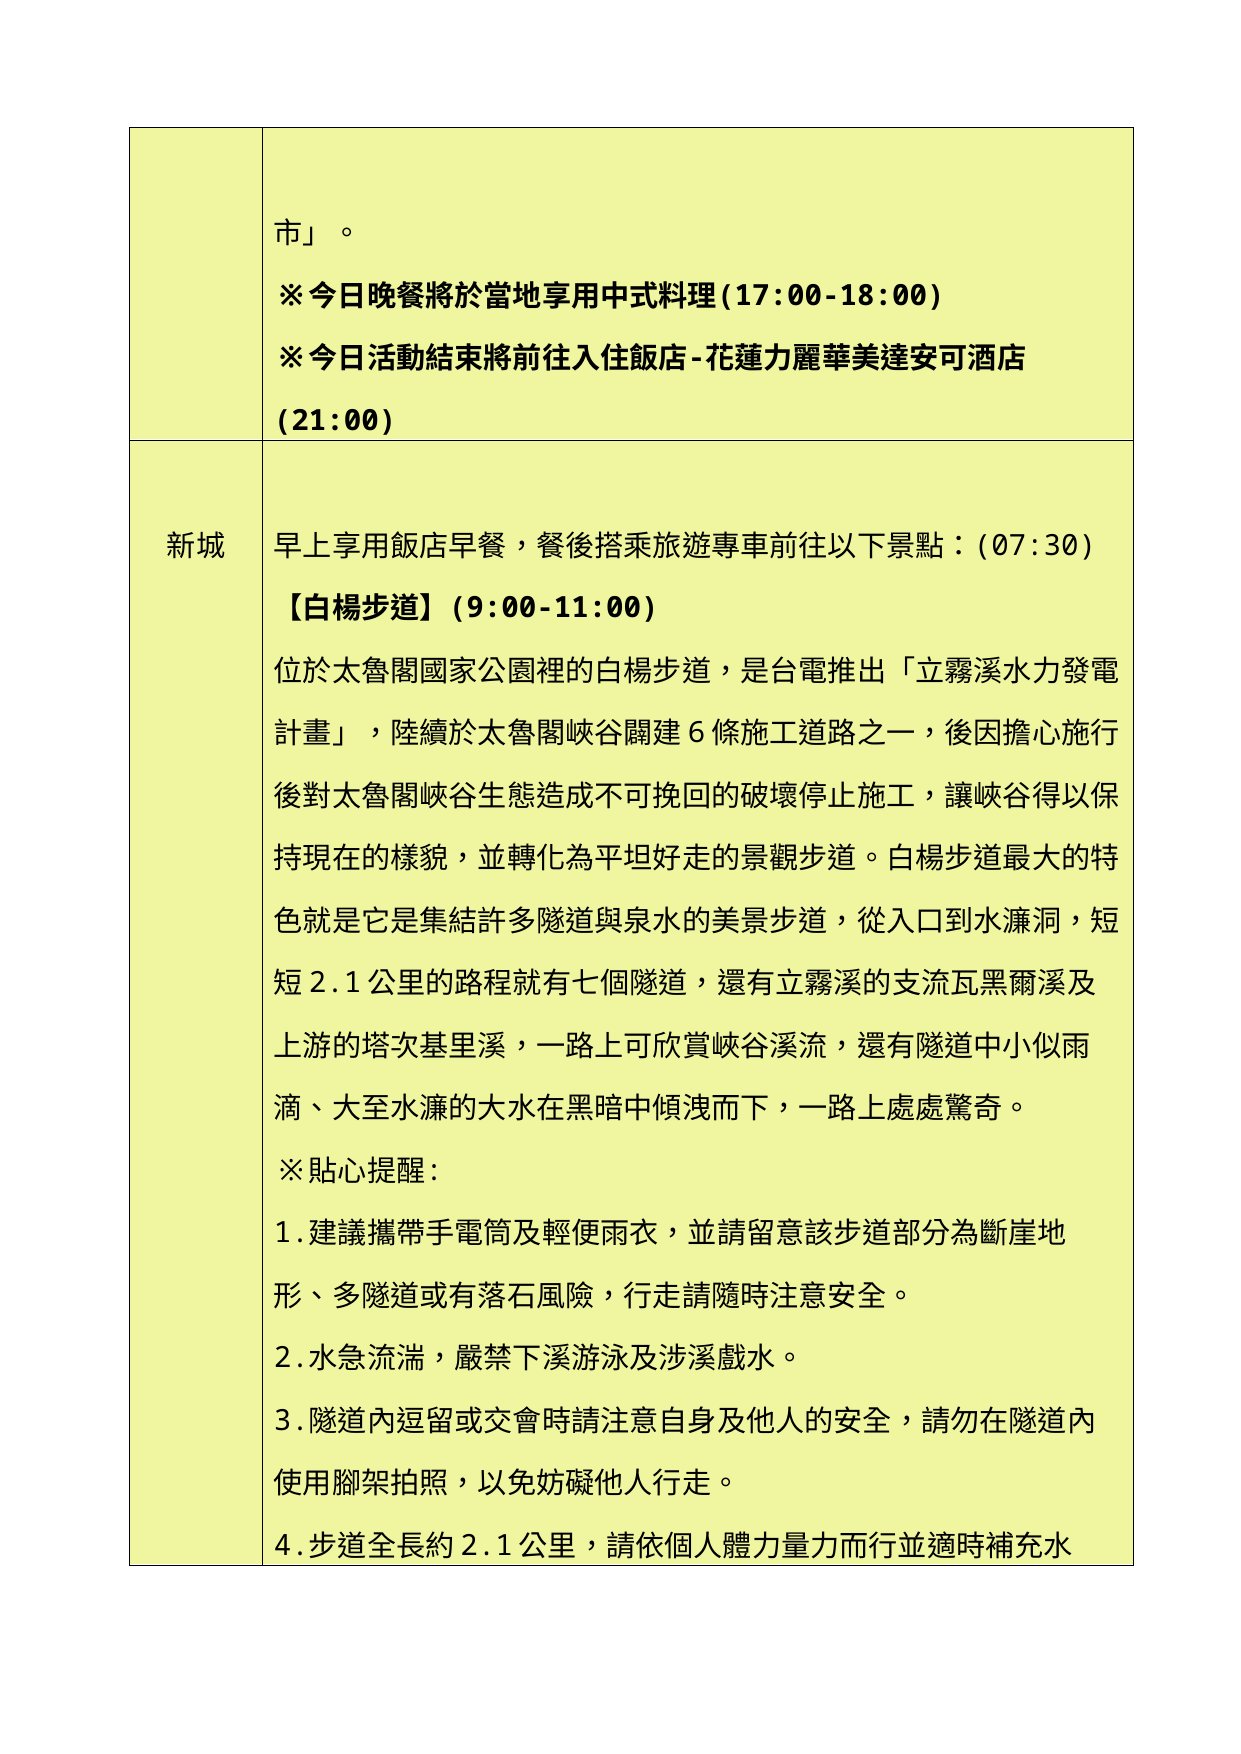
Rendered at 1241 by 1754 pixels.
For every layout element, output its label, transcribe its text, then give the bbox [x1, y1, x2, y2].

table_cell 新城 [130, 441, 262, 1564]
table_cell [130, 128, 262, 439]
table_cell 早上享用飯店早餐，餐後搭乘旅遊專車前往以下景點：(07:30) 【白楊步道】(9:00-11:00) 位於太魯閣國家公園裡的白楊步道，是台電推出「立霧溪水力發電計畫」，陸續於太魯閣峽谷闢建6條施工道路之一，後因擔心施行後對太魯閣峽谷生態造成不可挽回的破壞停止施工，讓峽谷得以保持現在的樣貌，並轉化為平坦好走的景觀步道。白楊步道最大的特色就是它是集結許多隧道與泉水的美景步道，從入口到水濂洞，短短2.1公里的路程就有七個隧道，還有立霧溪的支流瓦黑爾溪及上游的塔次基里溪，一路上可欣賞峽谷溪流，還有隧道中小似雨滴、大至水濂的大水在黑暗中傾洩而下，一路上處處驚奇。 ※貼心提醒: 1.建議攜帶手電筒及輕便雨衣，並請留意該步道部分為斷崖地形、多隧道或有落石風險，行走請隨時注意安全。 2.水急流湍，嚴禁下溪游泳及涉溪戲水。 3.隧道內逗留或交會時請注意自身及他人的安全，請勿在隧道內使用腳架拍照，以免妨礙他人行走。 4.步道全長約2.1公里，請依個人體力量力而行並適時補充水 [263, 441, 1133, 1564]
table_cell 市」。 ※今日晚餐將於當地享用中式料理(17:00-18:00) ※今日活動結束將前往入住飯店-花蓮力麗華美達安可酒店(21:00) [263, 128, 1133, 439]
